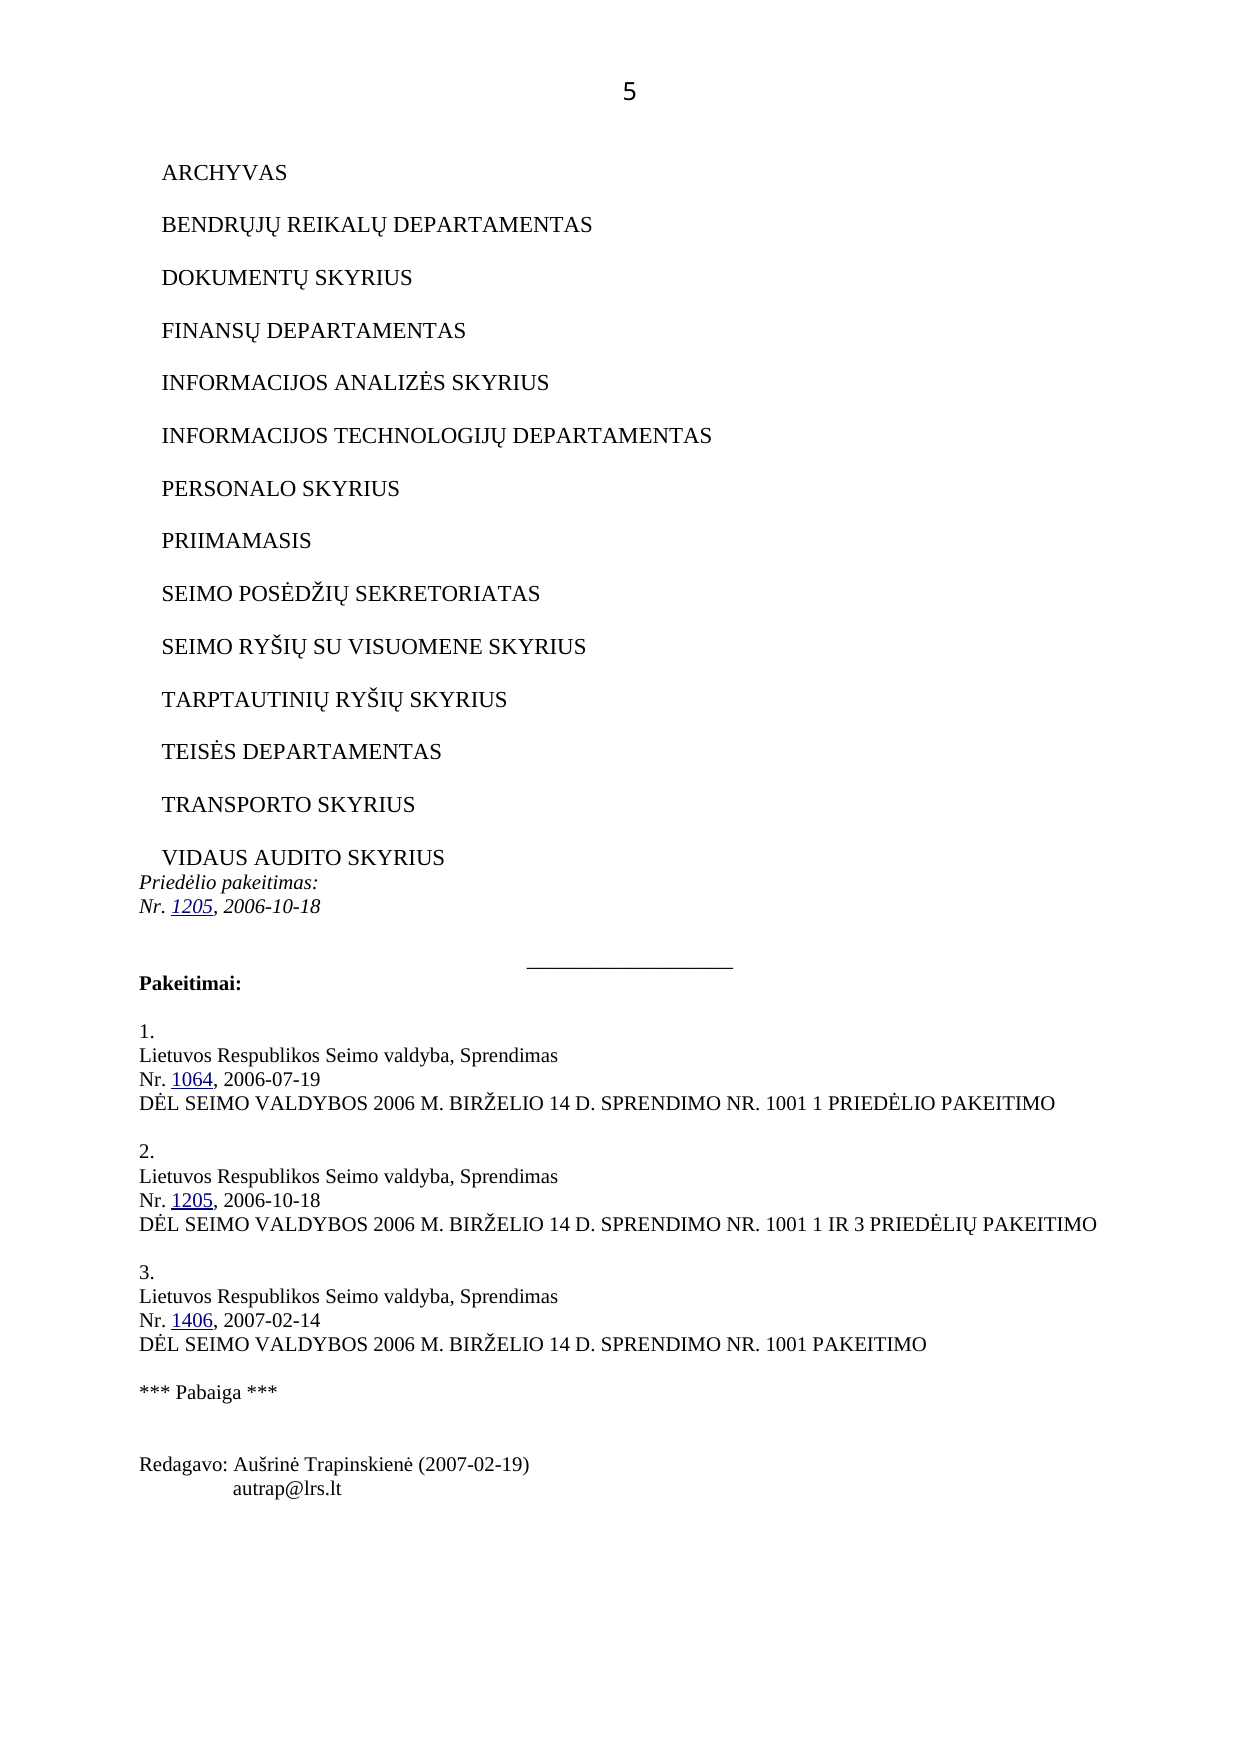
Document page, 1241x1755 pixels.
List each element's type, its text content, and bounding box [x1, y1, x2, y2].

text DĖL SEIMO VALDYBOS 2006 M. BIRŽELIO 14 D. SPRENDIMO NR. 1001 1 IR 3 PRIEDĖLIŲ PAKEITIMO [139, 1212, 1120, 1236]
table_cell [150, 290, 1051, 317]
table_cell [150, 659, 1051, 686]
table_cell [150, 712, 1051, 738]
table_cell BENDRŲJŲ REIKALŲ DEPARTAMENTAS [150, 211, 1051, 238]
text *** Pabaiga *** [139, 1380, 1120, 1404]
table_cell PERSONALO SKYRIUS [150, 475, 1051, 501]
table_cell INFORMACIJOS ANALIZĖS SKYRIUS [150, 370, 1051, 396]
table_cell SEIMO RYŠIŲ SU VISUOMENE SKYRIUS [150, 633, 1051, 659]
table_cell FINANSŲ DEPARTAMENTAS [150, 317, 1051, 343]
table_cell VIDAUS AUDITO SKYRIUS [150, 844, 1051, 870]
text Nr. 1205, 2006-10-18 [139, 1188, 1120, 1212]
text Lietuvos Respublikos Seimo valdyba, Sprendimas [139, 1284, 1120, 1308]
table_cell [150, 185, 1051, 211]
text autrap@lrs.lt [139, 1476, 1120, 1500]
text 3. [139, 1260, 1120, 1284]
table_cell TARPTAUTINIŲ RYŠIŲ SKYRIUS [150, 686, 1051, 712]
table_cell [150, 132, 1051, 159]
text Nr. 1064, 2006-07-19 [139, 1067, 1120, 1091]
table_cell [150, 396, 1051, 422]
text Nr. 1406, 2007-02-14 [139, 1308, 1120, 1332]
table_cell [150, 554, 1051, 580]
text Lietuvos Respublikos Seimo valdyba, Sprendimas [139, 1163, 1120, 1188]
text Nr. 1205, 2006-10-18 [139, 894, 1120, 918]
table_cell TRANSPORTO SKYRIUS [150, 791, 1051, 817]
table_cell [150, 765, 1051, 791]
table_cell [150, 238, 1051, 264]
text 2. [139, 1139, 1120, 1163]
table_cell [150, 818, 1051, 844]
text DĖL SEIMO VALDYBOS 2006 M. BIRŽELIO 14 D. SPRENDIMO NR. 1001 1 PRIEDĖLIO PAKEITIMO [139, 1091, 1120, 1115]
text DĖL SEIMO VALDYBOS 2006 M. BIRŽELIO 14 D. SPRENDIMO NR. 1001 PAKEITIMO [139, 1332, 1120, 1356]
table_cell [150, 607, 1051, 633]
table_cell [150, 449, 1051, 475]
text Priedėlio pakeitimas: [139, 870, 1120, 894]
table_cell INFORMACIJOS TECHNOLOGIJŲ DEPARTAMENTAS [150, 422, 1051, 448]
table_cell SEIMO POSĖDŽIŲ SEKRETORIATAS [150, 580, 1051, 607]
text __________________ [139, 945, 1120, 971]
table_cell DOKUMENTŲ SKYRIUS [150, 264, 1051, 290]
text Pakeitimai: [139, 971, 1120, 995]
table_cell [150, 343, 1051, 369]
text Lietuvos Respublikos Seimo valdyba, Sprendimas [139, 1043, 1120, 1067]
table_cell PRIIMAMASIS [150, 528, 1051, 554]
table_cell [150, 501, 1051, 528]
table_cell ARCHYVAS [150, 159, 1051, 185]
table_cell TEISĖS DEPARTAMENTAS [150, 739, 1051, 765]
text Redagavo: Aušrinė Trapinskienė (2007-02-19) [139, 1452, 1120, 1476]
text 1. [139, 1019, 1120, 1043]
